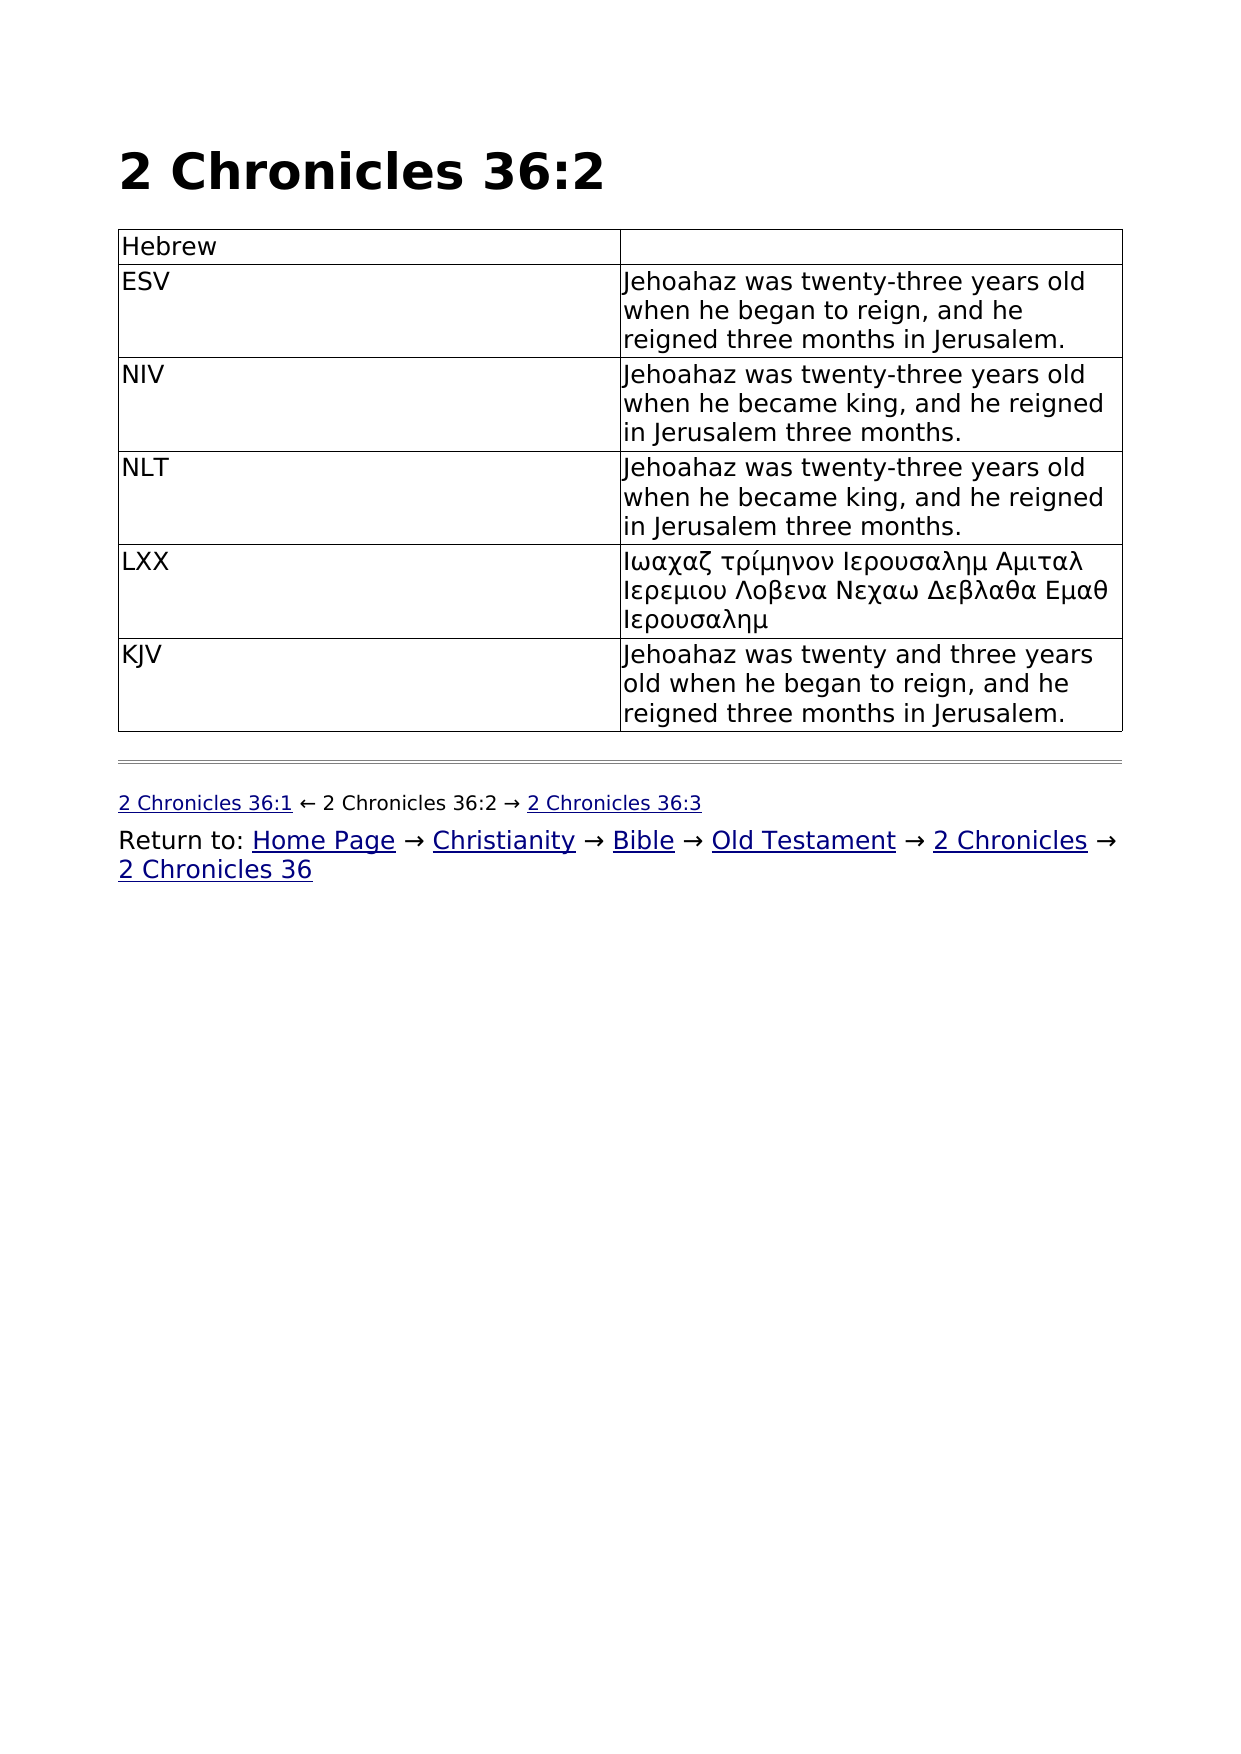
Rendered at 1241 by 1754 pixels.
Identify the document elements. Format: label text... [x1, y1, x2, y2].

table_cell Jehoahaz was twenty-three years old when he began to reign, and he reigned three months in Jerusalem. [621, 265, 1122, 357]
table_cell NIV [119, 358, 620, 451]
table_cell Jehoahaz was twenty and three years old when he began to reign, and he reigned three months in Jerusalem. [621, 639, 1122, 731]
table_header Hebrew [119, 230, 620, 264]
text 2 Chronicles 36:1 ← 2 Chronicles 36:2 → 2 Chronicles 36:3 [118, 792, 1122, 826]
table_cell Jehoahaz was twenty-three years old when he became king, and he reigned in Jerusalem three months. [621, 452, 1122, 544]
table_cell NLT [119, 452, 620, 544]
subtitle 2 Chronicles 36:2 [118, 143, 1122, 201]
table_header [621, 230, 1122, 264]
table_cell LXX [119, 545, 620, 637]
table_cell Jehoahaz was twenty-three years old when he became king, and he reigned in Jerusalem three months. [621, 358, 1122, 451]
text Return to: Home Page → Christianity → Bible → Old Testament → 2 Chronicles → 2 Chronicles 36 [118, 826, 1122, 884]
table_cell KJV [119, 639, 620, 731]
table_cell Ιωαχαζ τρίμηνον Ιερουσαλημ Αμιταλ Ιερεμιου Λοβενα Νεχαω Δεβλαθα Εμαθ Ιερουσαλημ [621, 545, 1122, 637]
table_cell ESV [119, 265, 620, 357]
